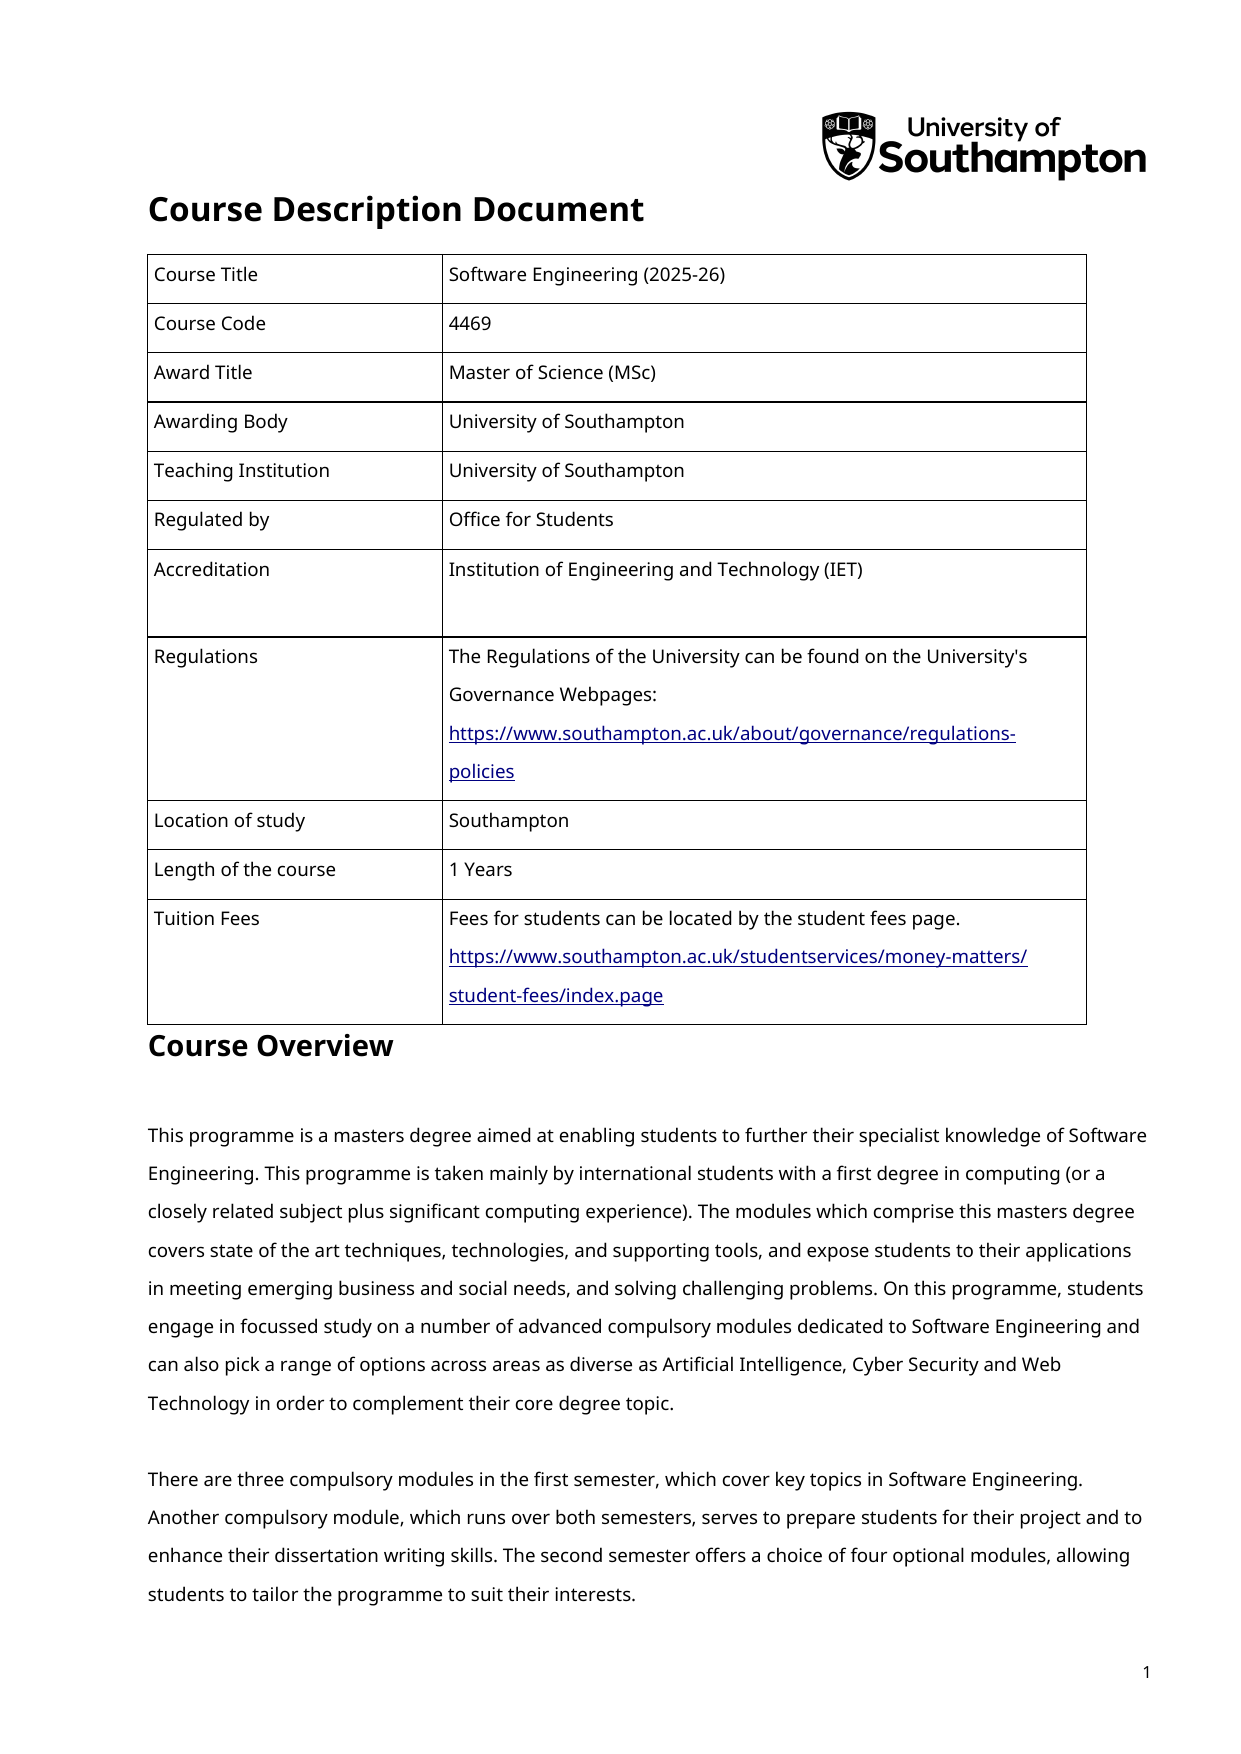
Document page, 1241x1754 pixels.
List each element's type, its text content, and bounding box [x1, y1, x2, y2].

subtitle Course Description Document [148, 186, 1152, 231]
table_cell 4469 [443, 304, 1086, 352]
table_cell University of Southampton [443, 452, 1086, 500]
table_cell Location of study [148, 801, 442, 849]
table_header Software Engineering (2025-26) [443, 255, 1086, 303]
table_cell Teaching Institution [148, 452, 442, 500]
subtitle Course Overview [148, 1025, 1152, 1065]
table_cell Master of Science (MSc) [443, 353, 1086, 401]
table_cell Course Code [148, 304, 442, 352]
table_cell 1 Years [443, 850, 1086, 898]
table_cell Southampton [443, 801, 1086, 849]
table_header Course Title [148, 255, 442, 303]
table_cell Tuition Fees [148, 900, 442, 1024]
table_cell Fees for students can be located by the student fees page. https://www.southampton.ac.uk/studentservices/money-matters/student-fees/index.page [443, 900, 1086, 1024]
table_cell The Regulations of the University can be found on the University's Governance Webpages: https://www.southampton.ac.uk/about/governance/regulations-policies [443, 638, 1086, 800]
table_cell Accreditation [148, 550, 442, 636]
table_cell Office for Students [443, 501, 1086, 549]
table_cell Regulated by [148, 501, 442, 549]
table_cell Awarding Body [148, 403, 442, 451]
text This programme is a masters degree aimed at enabling students to further their specialist knowledge of Software Engineering. This programme is taken mainly by international students with a first degree in computing (or a closely related subject plus significant computing experience). The modules which comprise this masters degree covers state of the art techniques, technologies, and supporting tools, and expose students to their applications in meeting emerging business and social needs, and solving challenging problems. On this programme, students engage in focussed study on a number of advanced compulsory modules dedicated to Software Engineering and can also pick a range of options across areas as diverse as Artificial Intelligence, Cyber Security and Web Technology in order to complement their core degree topic. There are three compulsory modules in the first semester, which cover key topics in Software Engineering. Another compulsory module, which runs over both semesters, serves to prepare students for their project and to enhance their dissertation writing skills. The second semester offers a choice of four optional modules, allowing students to tailor the programme to suit their interests. [148, 1122, 1152, 1606]
table_cell Length of the course [148, 850, 442, 898]
table_cell University of Southampton [443, 403, 1086, 451]
table_cell Regulations [148, 638, 442, 800]
table_cell Institution of Engineering and Technology (IET) [443, 550, 1086, 636]
table_cell Award Title [148, 353, 442, 401]
